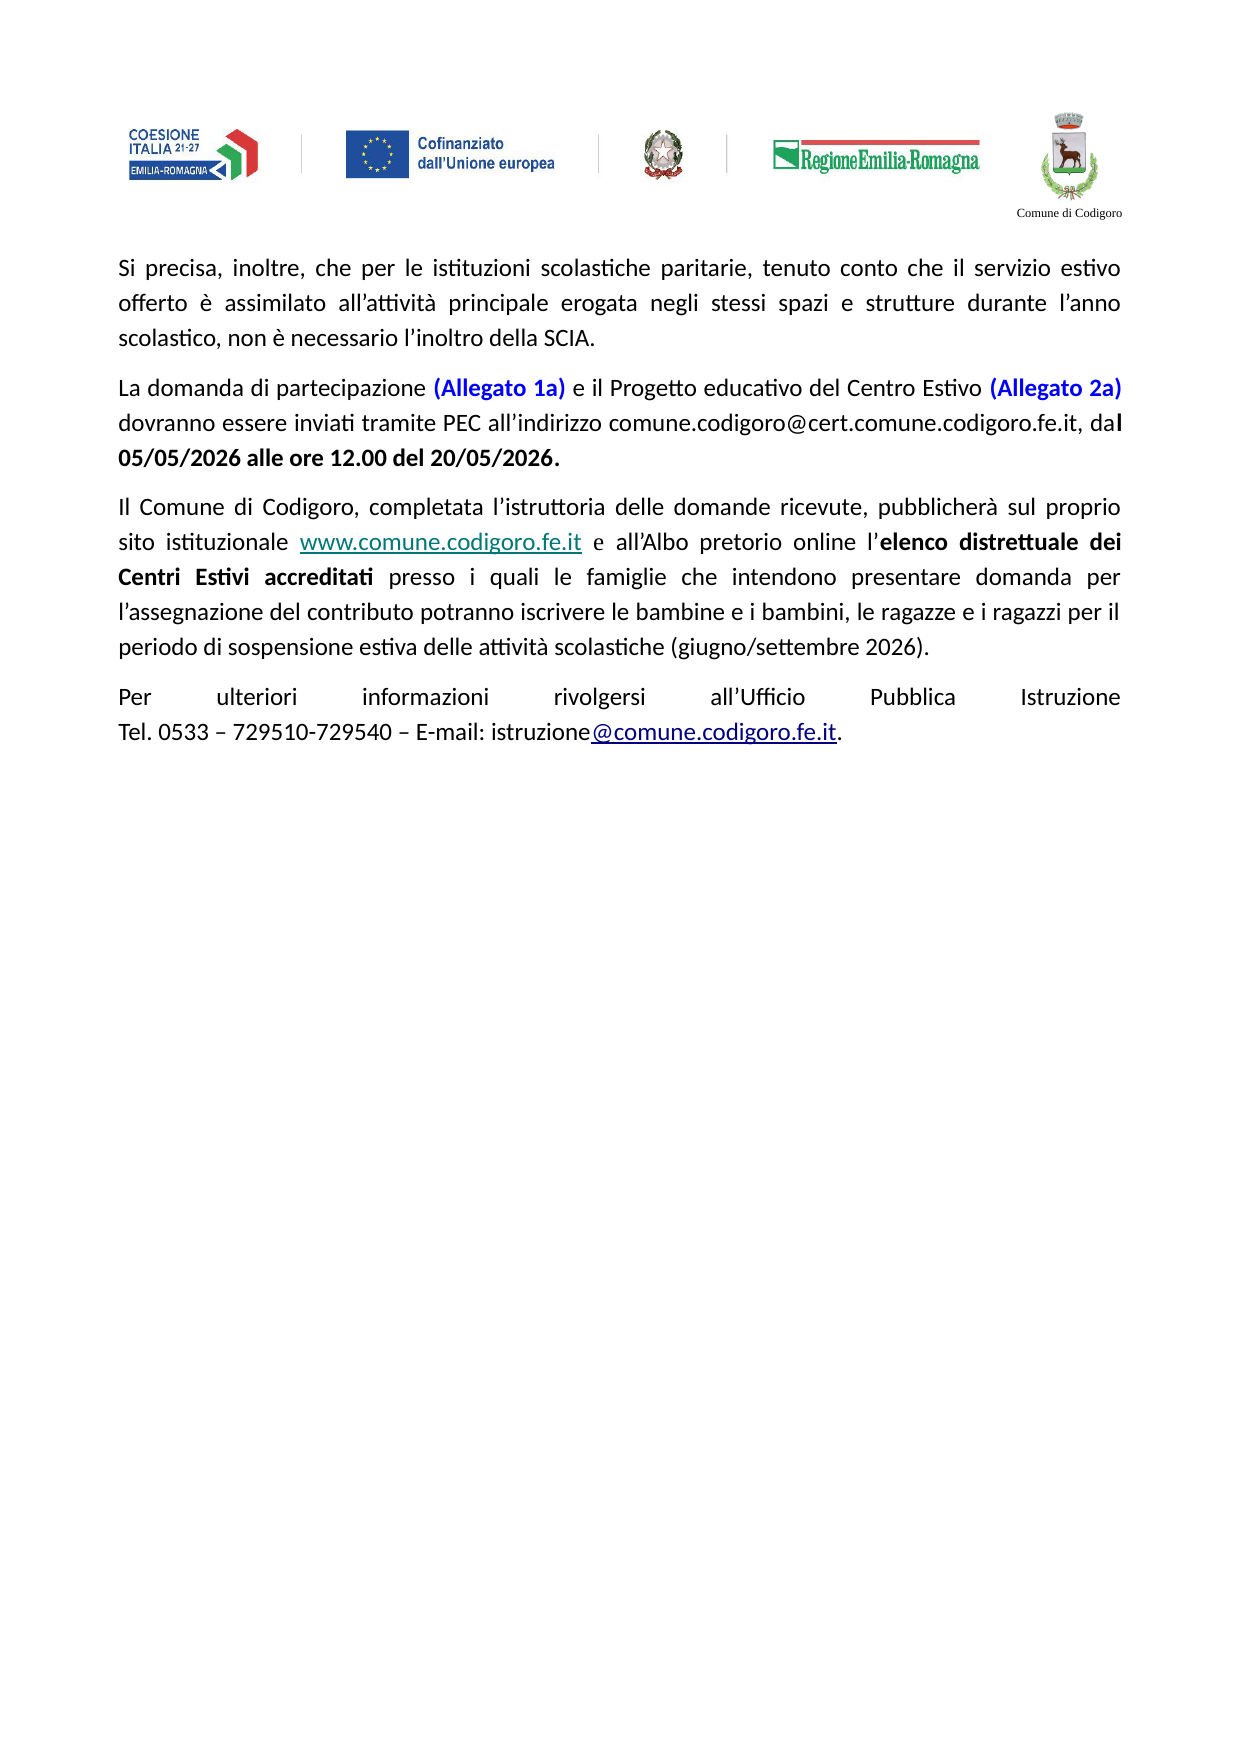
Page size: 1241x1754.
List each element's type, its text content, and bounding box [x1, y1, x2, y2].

text Si precisa, inoltre, che per le istituzioni scolastiche paritarie, tenuto conto che il servizio estivo offerto è assimilato all’attività principale erogata negli stessi spazi e strutture durante l’anno scolastico, non è necessario l’inoltro della SCIA. [118, 252, 1122, 353]
text Il Comune di Codigoro, completata l’istruttoria delle domande ricevute, pubblicherà sul proprio sito istituzionale www.comune.codigoro.fe.it e all’Albo pretorio online l’elenco distrettuale dei Centri Estivi accreditati presso i quali le famiglie che intendono presentare domanda per l’assegnazione del contributo potranno iscrivere le bambine e i bambini, le ragazze e i ragazzi per il periodo di sospensione estiva delle attività scolastiche (giugno/settembre 2026). [118, 491, 1122, 662]
picture [1034, 107, 1107, 203]
text La domanda di partecipazione (Allegato 1a) e il Progetto educativo del Centro Estivo (Allegato 2a) dovranno essere inviati tramite PEC all’indirizzo comune.codigoro@cert.comune.codigoro.fe.it, dal 05/05/2026 alle ore 12.00 del 20/05/2026. [118, 372, 1122, 472]
text Per ulteriori informazioni rivolgersi all’Ufficio Pubblica Istruzione Tel. 0533 – 729510-729540 – E-mail: istruzione@comune.codigoro.fe.it. [118, 681, 1122, 746]
